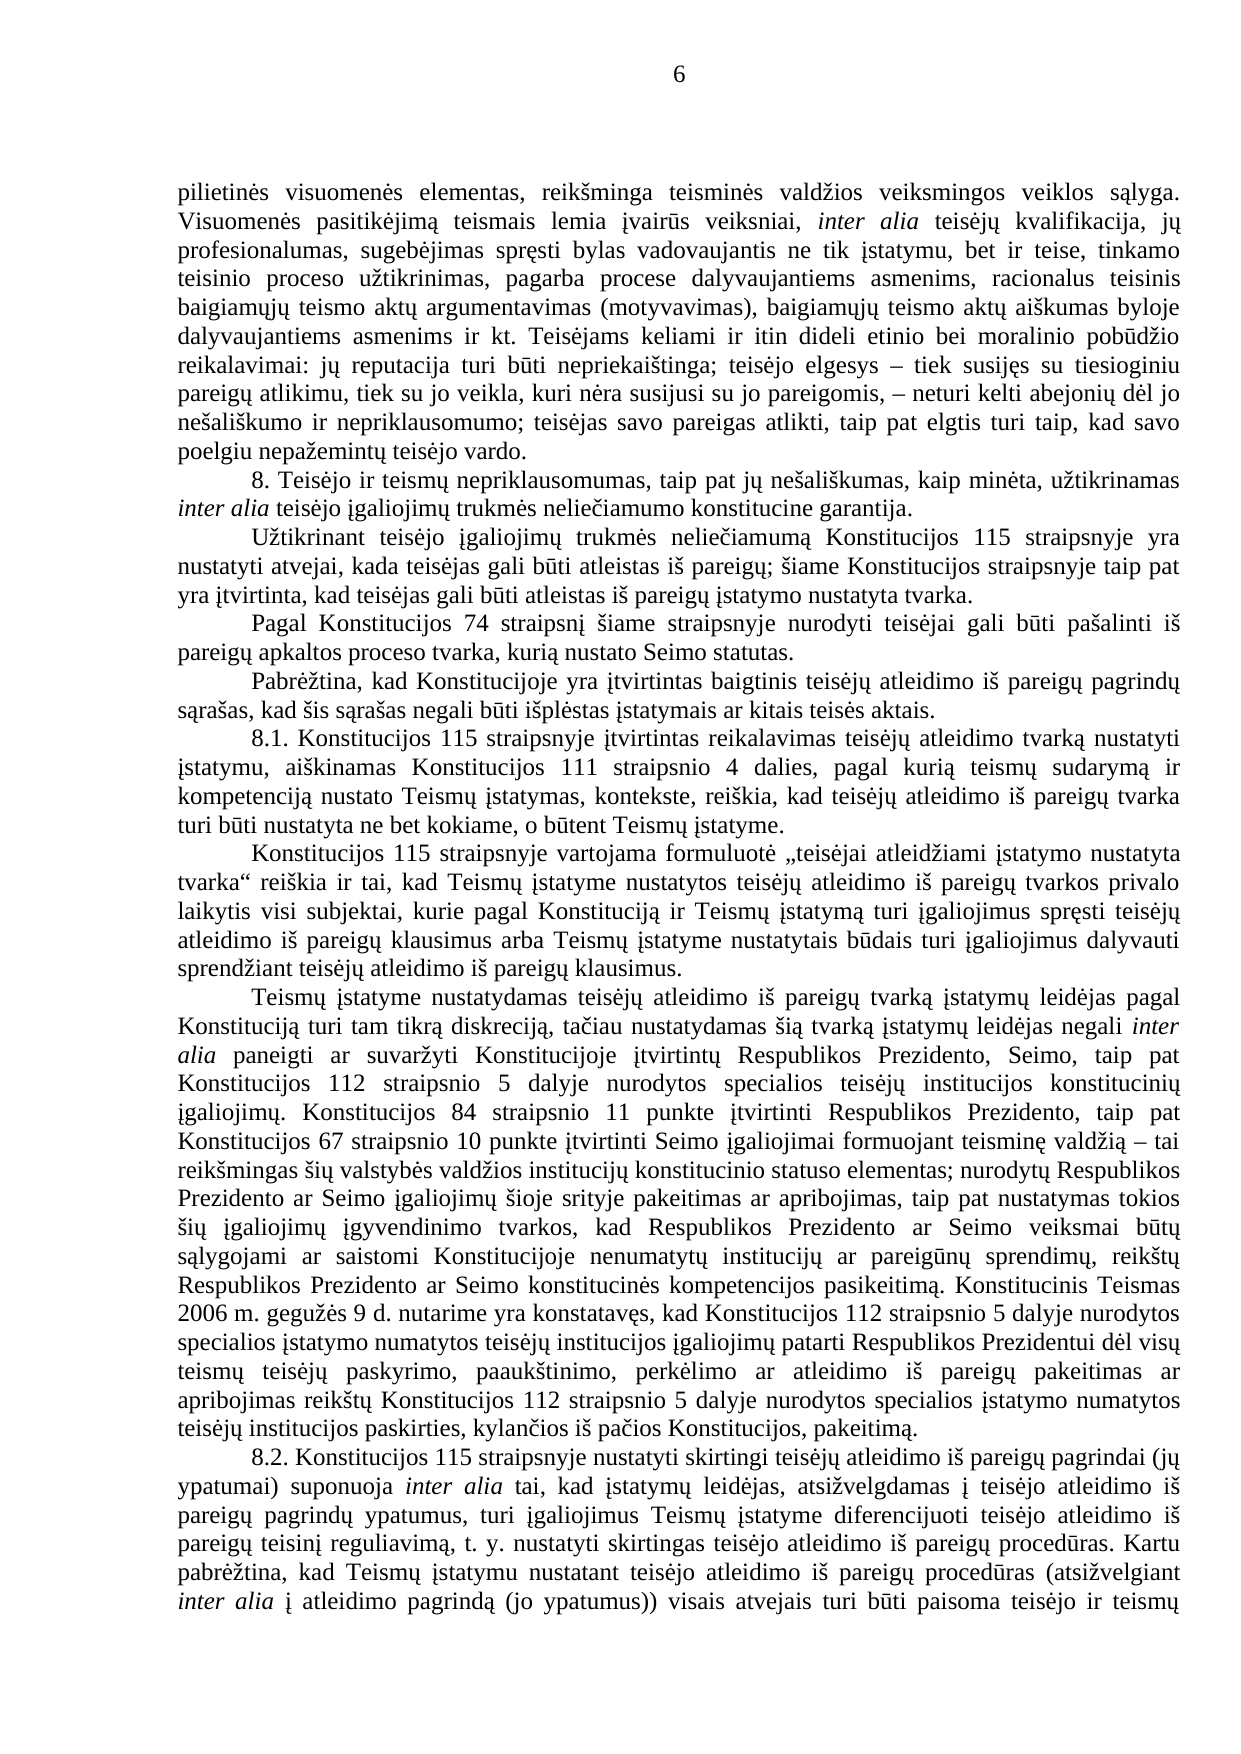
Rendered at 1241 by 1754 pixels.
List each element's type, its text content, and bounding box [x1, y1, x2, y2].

text Pagal Konstitucijos 74 straipsnį šiame straipsnyje nurodyti teisėjai gali būti pašalinti iš pareigų apkaltos proceso tvarka, kurią nustato Seimo statutas. [177, 608, 1181, 666]
text Pabrėžtina, kad Konstitucijoje yra įtvirtintas baigtinis teisėjų atleidimo iš pareigų pagrindų sąrašas, kad šis sąrašas negali būti išplėstas įstatymais ar kitais teisės aktais. [177, 666, 1181, 723]
text 8.2. Konstitucijos 115 straipsnyje nustatyti skirtingi teisėjų atleidimo iš pareigų pagrindai (jų ypatumai) suponuoja inter alia tai, kad įstatymų leidėjas, atsižvelgdamas į teisėjo atleidimo iš pareigų pagrindų ypatumus, turi įgaliojimus Teismų įstatyme diferencijuoti teisėjo atleidimo iš pareigų teisinį reguliavimą, t. y. nustatyti skirtingas teisėjo atleidimo iš pareigų procedūras. Kartu pabrėžtina, kad Teismų įstatymu nustatant teisėjo atleidimo iš pareigų procedūras (atsižvelgiant inter alia į atleidimo pagrindą (jo ypatumus)) visais atvejais turi būti paisoma teisėjo ir teismų [177, 1442, 1181, 1615]
text Teismų įstatyme nustatydamas teisėjų atleidimo iš pareigų tvarką įstatymų leidėjas pagal Konstituciją turi tam tikrą diskreciją, tačiau nustatydamas šią tvarką įstatymų leidėjas negali inter alia paneigti ar suvaržyti Konstitucijoje įtvirtintų Respublikos Prezidento, Seimo, taip pat Konstitucijos 112 straipsnio 5 dalyje nurodytos specialios teisėjų institucijos konstitucinių įgaliojimų. Konstitucijos 84 straipsnio 11 punkte įtvirtinti Respublikos Prezidento, taip pat Konstitucijos 67 straipsnio 10 punkte įtvirtinti Seimo įgaliojimai formuojant teisminę valdžią – tai reikšmingas šių valstybės valdžios institucijų konstitucinio statuso elementas; nurodytų Respublikos Prezidento ar Seimo įgaliojimų šioje srityje pakeitimas ar apribojimas, taip pat nustatymas tokios šių įgaliojimų įgyvendinimo tvarkos, kad Respublikos Prezidento ar Seimo veiksmai būtų sąlygojami ar saistomi Konstitucijoje nenumatytų institucijų ar pareigūnų sprendimų, reikštų Respublikos Prezidento ar Seimo konstitucinės kompetencijos pasikeitimą. Konstitucinis Teismas 2006 m. gegužės 9 d. nutarime yra konstatavęs, kad Konstitucijos 112 straipsnio 5 dalyje nurodytos specialios įstatymo numatytos teisėjų institucijos įgaliojimų patarti Respublikos Prezidentui dėl visų teismų teisėjų paskyrimo, paaukštinimo, perkėlimo ar atleidimo iš pareigų pakeitimas ar apribojimas reikštų Konstitucijos 112 straipsnio 5 dalyje nurodytos specialios įstatymo numatytos teisėjų institucijos paskirties, kylančios iš pačios Konstitucijos, pakeitimą. [177, 982, 1181, 1442]
text 8.1. Konstitucijos 115 straipsnyje įtvirtintas reikalavimas teisėjų atleidimo tvarką nustatyti įstatymu, aiškinamas Konstitucijos 111 straipsnio 4 dalies, pagal kurią teismų sudarymą ir kompetenciją nustato Teismų įstatymas, kontekste, reiškia, kad teisėjų atleidimo iš pareigų tvarka turi būti nustatyta ne bet kokiame, o būtent Teismų įstatyme. [177, 723, 1181, 838]
text Užtikrinant teisėjo įgaliojimų trukmės neliečiamumą Konstitucijos 115 straipsnyje yra nustatyti atvejai, kada teisėjas gali būti atleistas iš pareigų; šiame Konstitucijos straipsnyje taip pat yra įtvirtinta, kad teisėjas gali būti atleistas iš pareigų įstatymo nustatyta tvarka. [177, 522, 1181, 608]
text pilietinės visuomenės elementas, reikšminga teisminės valdžios veiksmingos veiklos sąlyga. Visuomenės pasitikėjimą teismais lemia įvairūs veiksniai, inter alia teisėjų kvalifikacija, jų profesionalumas, sugebėjimas spręsti bylas vadovaujantis ne tik įstatymu, bet ir teise, tinkamo teisinio proceso užtikrinimas, pagarba procese dalyvaujantiems asmenims, racionalus teisinis baigiamųjų teismo aktų argumentavimas (motyvavimas), baigiamųjų teismo aktų aiškumas byloje dalyvaujantiems asmenims ir kt. Teisėjams keliami ir itin dideli etinio bei moralinio pobūdžio reikalavimai: jų reputacija turi būti nepriekaištinga; teisėjo elgesys – tiek susijęs su tiesioginiu pareigų atlikimu, tiek su jo veikla, kuri nėra susijusi su jo pareigomis, – neturi kelti abejonių dėl jo nešališkumo ir nepriklausomumo; teisėjas savo pareigas atlikti, taip pat elgtis turi taip, kad savo poelgiu nepažemintų teisėjo vardo. [177, 177, 1181, 465]
text 8. Teisėjo ir teismų nepriklausomumas, taip pat jų nešališkumas, kaip minėta, užtikrinamas inter alia teisėjo įgaliojimų trukmės neliečiamumo konstitucine garantija. [177, 465, 1181, 522]
text Konstitucijos 115 straipsnyje vartojama formuluotė „teisėjai atleidžiami įstatymo nustatyta tvarka“ reiškia ir tai, kad Teismų įstatyme nustatytos teisėjų atleidimo iš pareigų tvarkos privalo laikytis visi subjektai, kurie pagal Konstituciją ir Teismų įstatymą turi įgaliojimus spręsti teisėjų atleidimo iš pareigų klausimus arba Teismų įstatyme nustatytais būdais turi įgaliojimus dalyvauti sprendžiant teisėjų atleidimo iš pareigų klausimus. [177, 838, 1181, 982]
